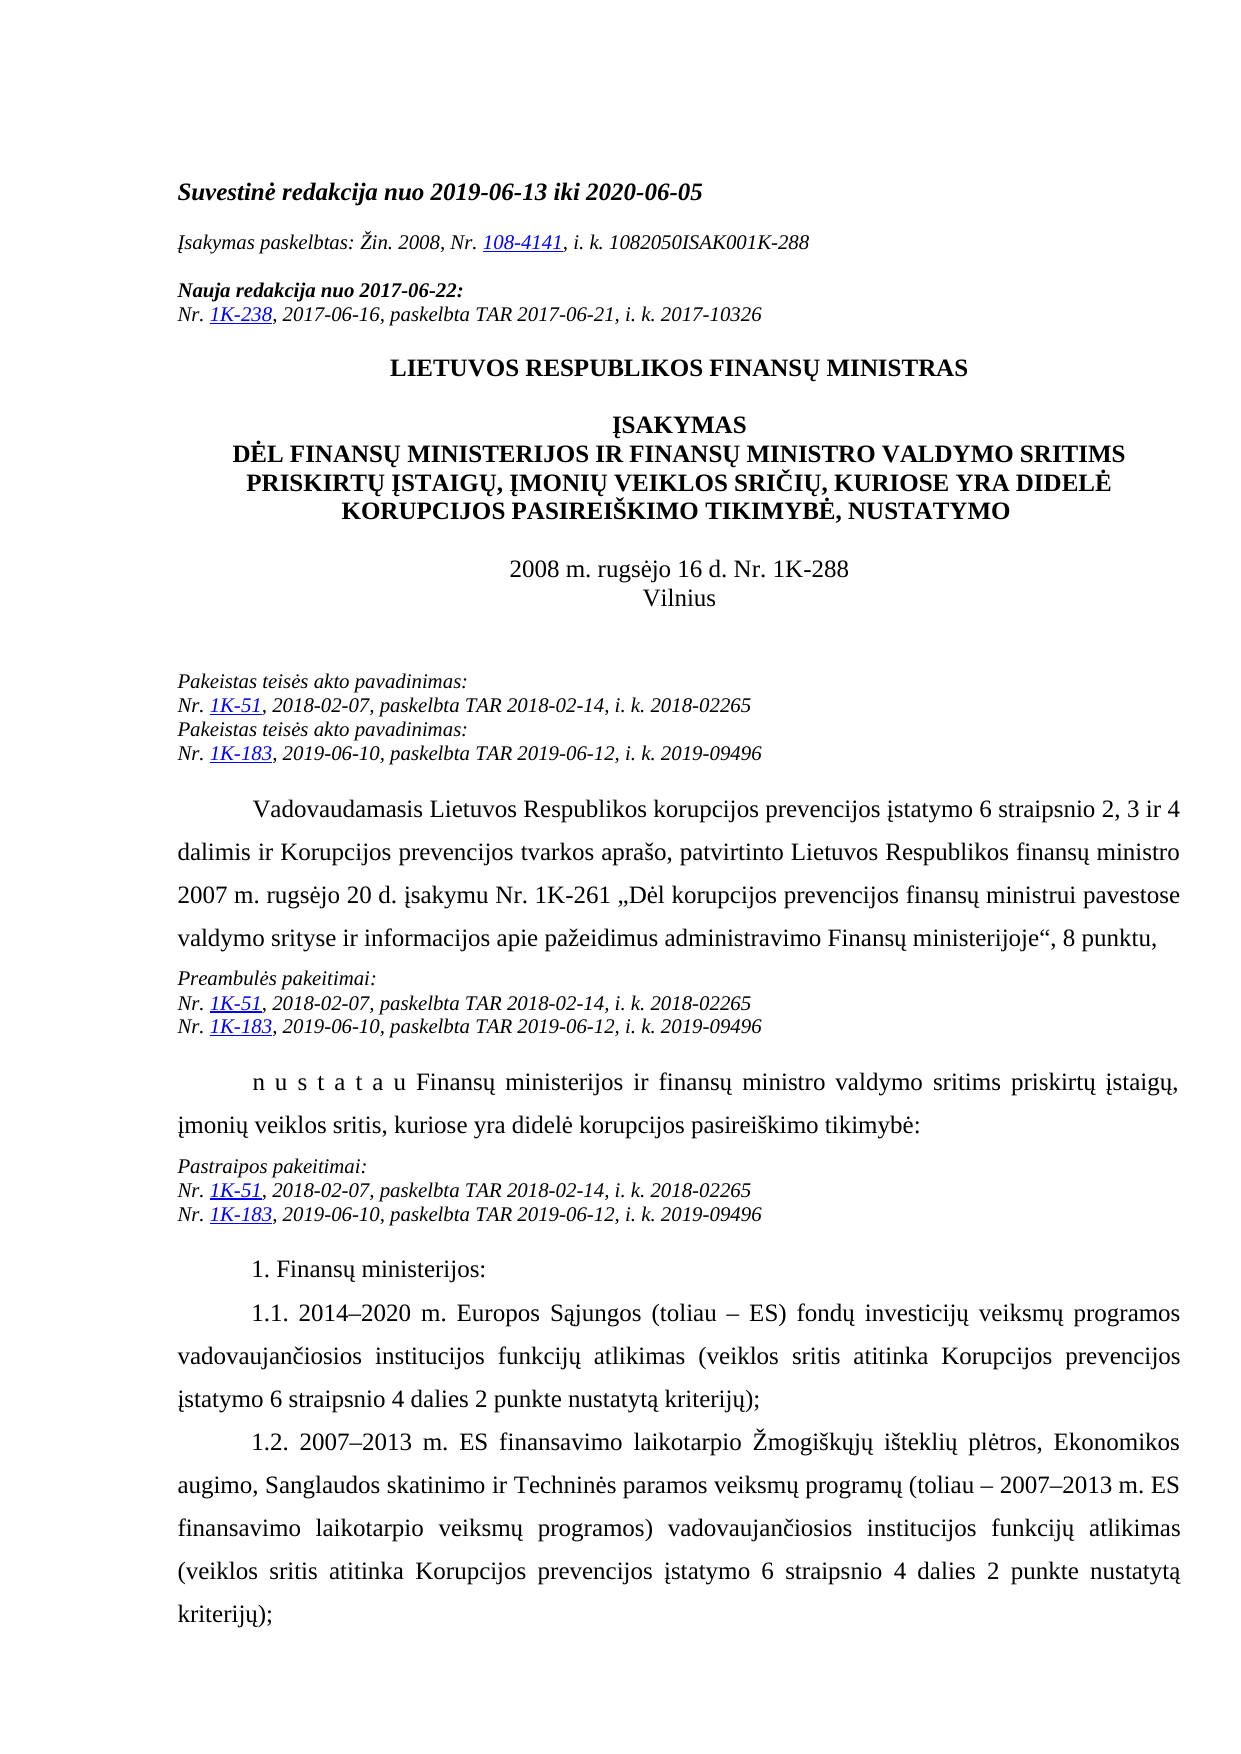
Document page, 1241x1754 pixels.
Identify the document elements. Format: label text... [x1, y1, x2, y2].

text n u s t a t a u Finansų ministerijos ir finansų ministro valdymo sritims priskirtų įstaigų, įmonių veiklos sritis, kuriose yra didelė korupcijos pasireiškimo tikimybė: [177, 1067, 1181, 1139]
text Įsakymas paskelbtas: Žin. 2008, Nr. 108-4141, i. k. 1082050ISAK001K-288 [177, 230, 1181, 254]
text Pakeistas teisės akto pavadinimas: [177, 669, 1181, 693]
text Nr. 1K-51, 2018-02-07, paskelbta TAR 2018-02-14, i. k. 2018-02265 [177, 1178, 1181, 1202]
text Pastraipos pakeitimai: [177, 1153, 1181, 1178]
text 1.2. 2007–2013 m. ES finansavimo laikotarpio Žmogiškųjų išteklių plėtros, Ekonomikos augimo, Sanglaudos skatinimo ir Techninės paramos veiksmų programų (toliau – 2007–2013 m. ES finansavimo laikotarpio veiksmų programos) vadovaujančiosios institucijos funkcijų atlikimas (veiklos sritis atitinka Korupcijos prevencijos įstatymo 6 straipsnio 4 dalies 2 punkte nustatytą kriterijų); [177, 1427, 1181, 1628]
text Nr. 1K-51, 2018-02-07, paskelbta TAR 2018-02-14, i. k. 2018-02265 [177, 990, 1181, 1014]
text DĖL FINANSŲ MINISTERIJOS IR FINANSŲ MINISTRO VALDYMO SRITIMS PRISKIRTŲ ĮSTAIGŲ, ĮMONIŲ VEIKLOS SRIČIŲ, KURIOSE YRA DIDELĖ KORUPCIJOS PASIREIŠKIMO TIKIMYBĖ, NUSTATYMO [177, 439, 1181, 525]
text Nr. 1K-238, 2017-06-16, paskelbta TAR 2017-06-21, i. k. 2017-10326 [177, 302, 1181, 326]
text 1.1. 2014–2020 m. Europos Sąjungos (toliau – ES) fondų investicijų veiksmų programos vadovaujančiosios institucijos funkcijų atlikimas (veiklos sritis atitinka Korupcijos prevencijos įstatymo 6 straipsnio 4 dalies 2 punkte nustatytą kriterijų); [177, 1298, 1181, 1413]
text 2008 m. rugsėjo 16 d. Nr. 1K-288 [177, 554, 1181, 583]
text Nauja redakcija nuo 2017-06-22: [177, 278, 1181, 302]
text Suvestinė redakcija nuo 2019-06-13 iki 2020-06-05 [177, 177, 1181, 206]
text Nr. 1K-183, 2019-06-10, paskelbta TAR 2019-06-12, i. k. 2019-09496 [177, 1202, 1181, 1226]
text ĮSAKYMAS [177, 410, 1181, 439]
text Preambulės pakeitimai: [177, 966, 1181, 990]
text Pakeistas teisės akto pavadinimas: [177, 717, 1181, 741]
text Vadovaudamasis Lietuvos Respublikos korupcijos prevencijos įstatymo 6 straipsnio 2, 3 ir 4 dalimis ir Korupcijos prevencijos tvarkos aprašo, patvirtinto Lietuvos Respublikos finansų ministro 2007 m. rugsėjo 20 d. įsakymu Nr. 1K-261 „Dėl korupcijos prevencijos finansų ministrui pavestose valdymo srityse ir informacijos apie pažeidimus administravimo Finansų ministerijoje“, 8 punktu, [177, 794, 1181, 952]
text Nr. 1K-51, 2018-02-07, paskelbta TAR 2018-02-14, i. k. 2018-02265 [177, 693, 1181, 717]
text Nr. 1K-183, 2019-06-10, paskelbta TAR 2019-06-12, i. k. 2019-09496 [177, 741, 1181, 765]
text 1. Finansų ministerijos: [177, 1254, 1181, 1283]
text LIETUVOS RESPUBLIKOS FINANSŲ MINISTRAS [177, 353, 1181, 381]
text Vilnius [177, 583, 1181, 611]
text Nr. 1K-183, 2019-06-10, paskelbta TAR 2019-06-12, i. k. 2019-09496 [177, 1014, 1181, 1038]
